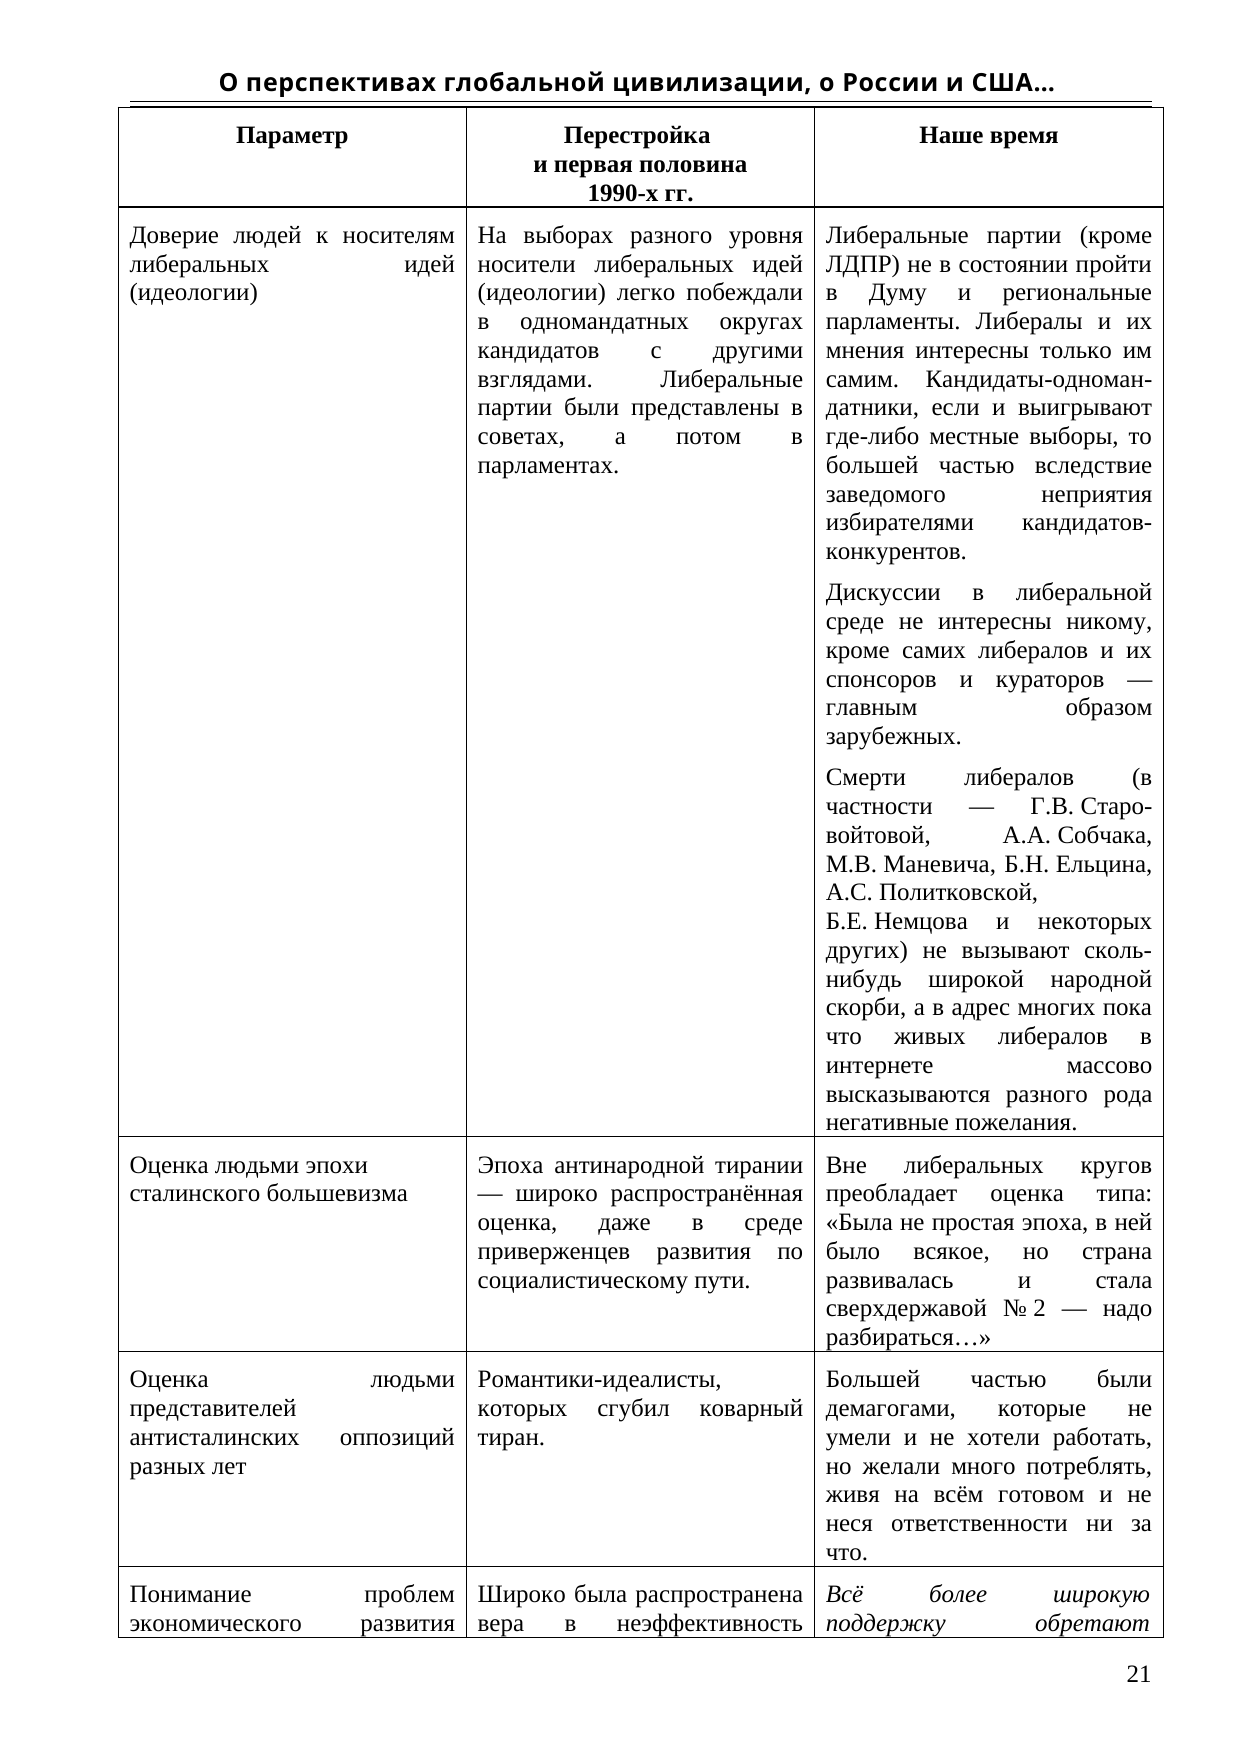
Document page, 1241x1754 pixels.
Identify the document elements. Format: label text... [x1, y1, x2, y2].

table_cell Большей частью были демагогами, которые не умели и не хотели работать, но желали много потреблять, живя на всём готовом и не неся ответственности ни за что. [815, 1352, 1163, 1566]
table_cell Либеральные партии (кроме ЛДПР) не в состоянии пройти в Думу и региональные парламенты. Либералы и их мнения интересны только им самим. Кандидаты-одноман­датники, если и выигрывают где-либо местные выборы, то большей частью вследствие заведомого неприятия избирателями кандидатов-конкурентов. Дискуссии в либеральной среде не интересны никому, кроме самих либералов и их спонсоров и кураторов — главным образом зарубежных. Смерти либералов (в частности — Г.В. Старо­войтовой, А.А. Собчака, М.В. Маневича, Б.Н. Ельцина, А.С. Политковской, Б.Е. Немцова и некоторых других) не вызывают сколь-нибудь широкой народной скорби, а в адрес многих пока что живых либералов в интернете массово высказываются разного рода негативные пожелания. [815, 208, 1163, 1136]
table_cell Понимание проблем экономического развития [119, 1567, 466, 1637]
table_cell Всё более широкую поддержку обретают [815, 1567, 1163, 1637]
table_header Параметр [119, 108, 466, 206]
table_header Наше время [815, 108, 1163, 206]
table_cell Вне либеральных кругов преобладает оценка типа: «Была не простая эпоха, в ней было всякое, но страна развивалась и стала сверхдержавой № 2 — надо разбираться…» [815, 1137, 1163, 1351]
table_cell Эпоха антинародной тирании — широко распространённая оценка, даже в среде приверженцев развития по социалистическому пути. [467, 1137, 814, 1351]
table_cell Доверие людей к носителям либеральных идей (идеологии) [119, 208, 466, 1136]
table_cell Оценка людьми представителей антисталинских оппозиций разных лет [119, 1352, 466, 1566]
table_cell Оценка людьми эпохи сталинского большевизма [119, 1137, 466, 1351]
table_cell Романтики-идеалисты, которых сгубил коварный тиран. [467, 1352, 814, 1566]
table_header Перестройка и первая половина 1990‑х гг. [467, 108, 814, 206]
table_cell На выборах разного уровня носители либеральных идей (идеологии) легко побеждали в одномандатных округах кандидатов с другими взглядами. Либеральные партии были представлены в советах, а потом в парламентах. [467, 208, 814, 1136]
table_cell Широко была распространена вера в неэффективность [467, 1567, 814, 1637]
